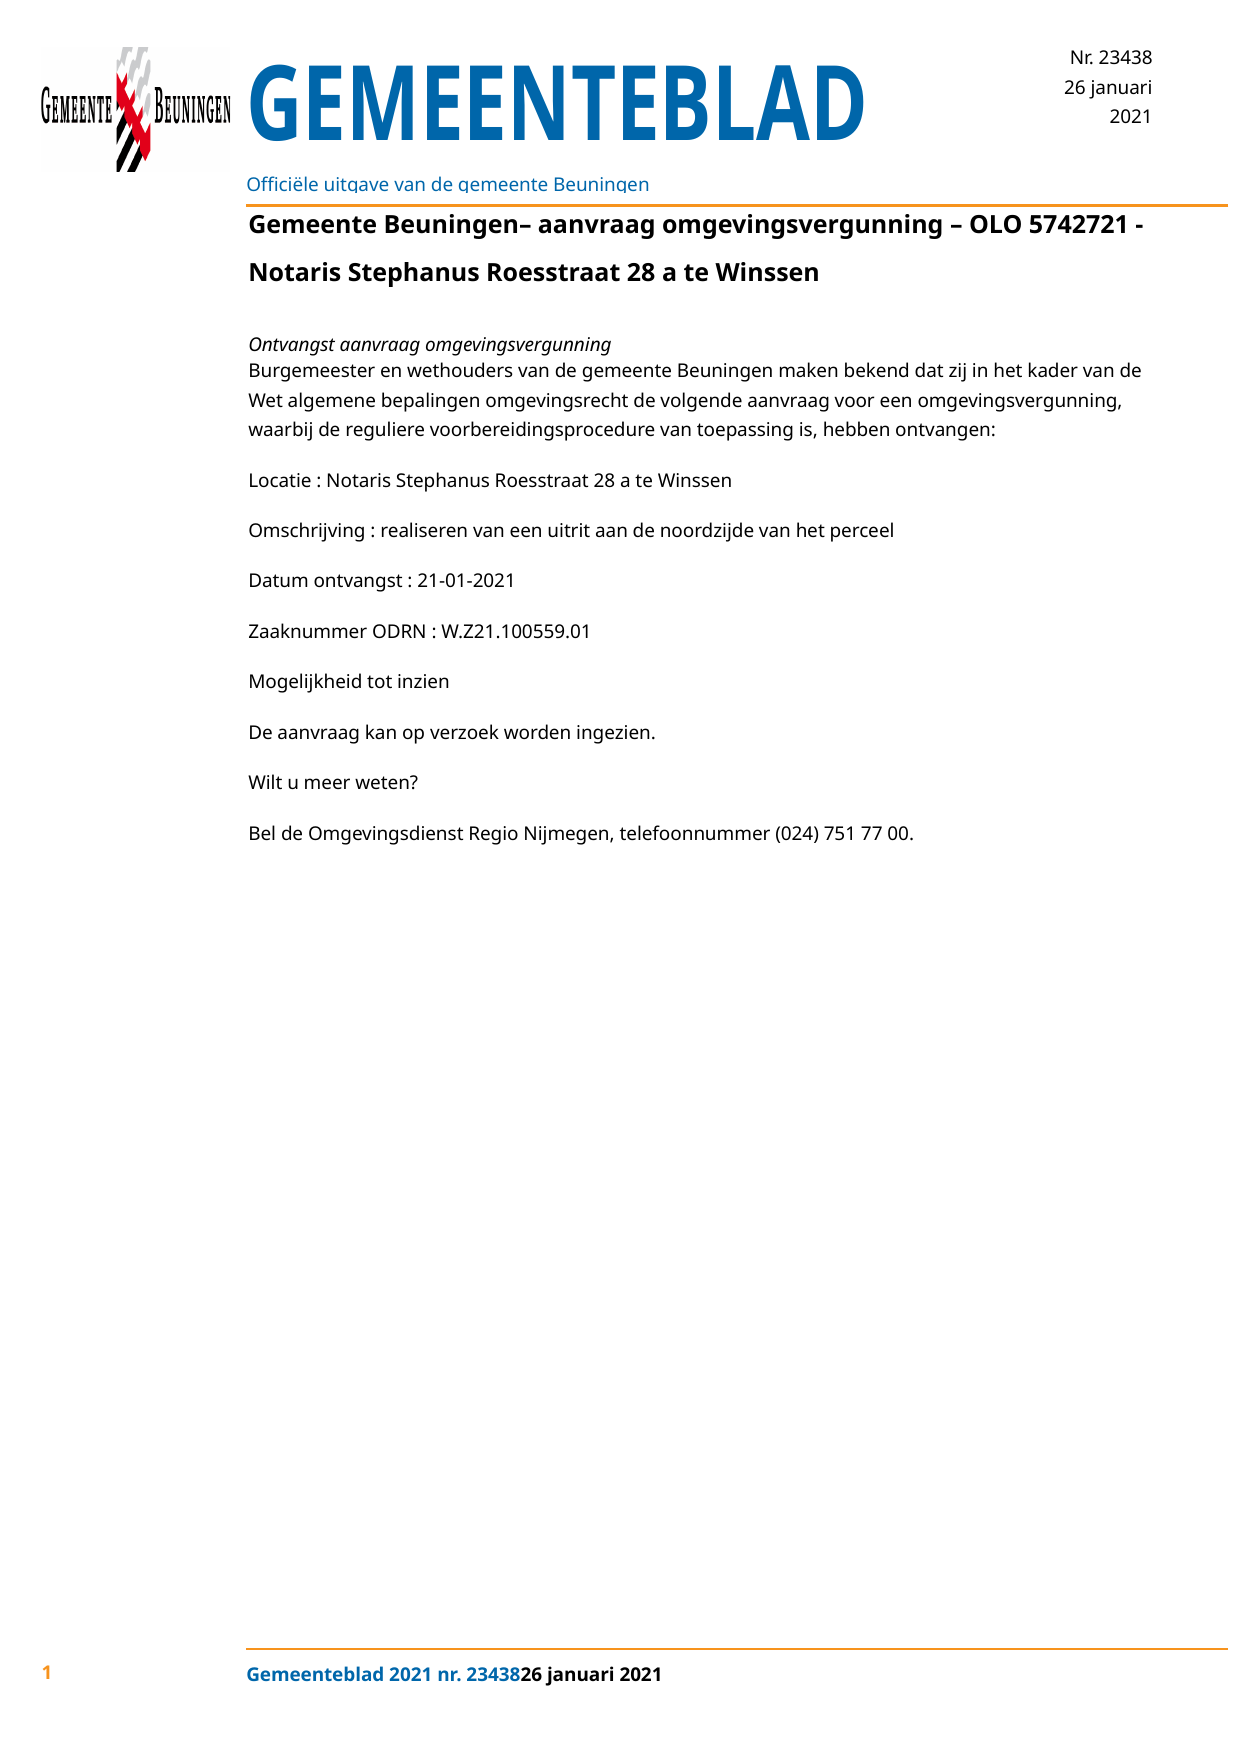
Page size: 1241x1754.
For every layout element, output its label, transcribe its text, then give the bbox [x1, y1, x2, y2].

text Gemeente Beuningen– aanvraag omgevingsvergunning – OLO 5742721 - Notaris Stephanus Roesstraat 28 a te Winssen [248, 207, 1152, 288]
text Locatie : Notaris Stephanus Roesstraat 28 a te Winssen [248, 467, 1152, 492]
text Burgemeester en wethouders van de gemeente Beuningen maken bekend dat zij in het kader van de Wet algemene bepalingen omgevingsrecht de volgende aanvraag voor een omgevingsvergunning, waarbij de reguliere voorbereidingsprocedure van toepassing is, hebben ontvangen: [248, 357, 1152, 442]
text Omschrijving : realiseren van een uitrit aan de noordzijde van het perceel [248, 517, 1152, 543]
picture [41, 47, 231, 172]
text Wilt u meer weten? [248, 769, 1152, 795]
text Bel de Omgevingsdienst Regio Nijmegen, telefoonnummer (024) 751 77 00. [248, 820, 1152, 845]
text De aanvraag kan op verzoek worden ingezien. [248, 719, 1152, 744]
text Zaaknummer ODRN : W.Z21.100559.01 [248, 618, 1152, 644]
text Datum ontvangst : 21-01-2021 [248, 568, 1152, 593]
text Ontvangst aanvraag omgevingsvergunning [248, 331, 1152, 357]
text Mogelijkheid tot inzien [248, 668, 1152, 694]
